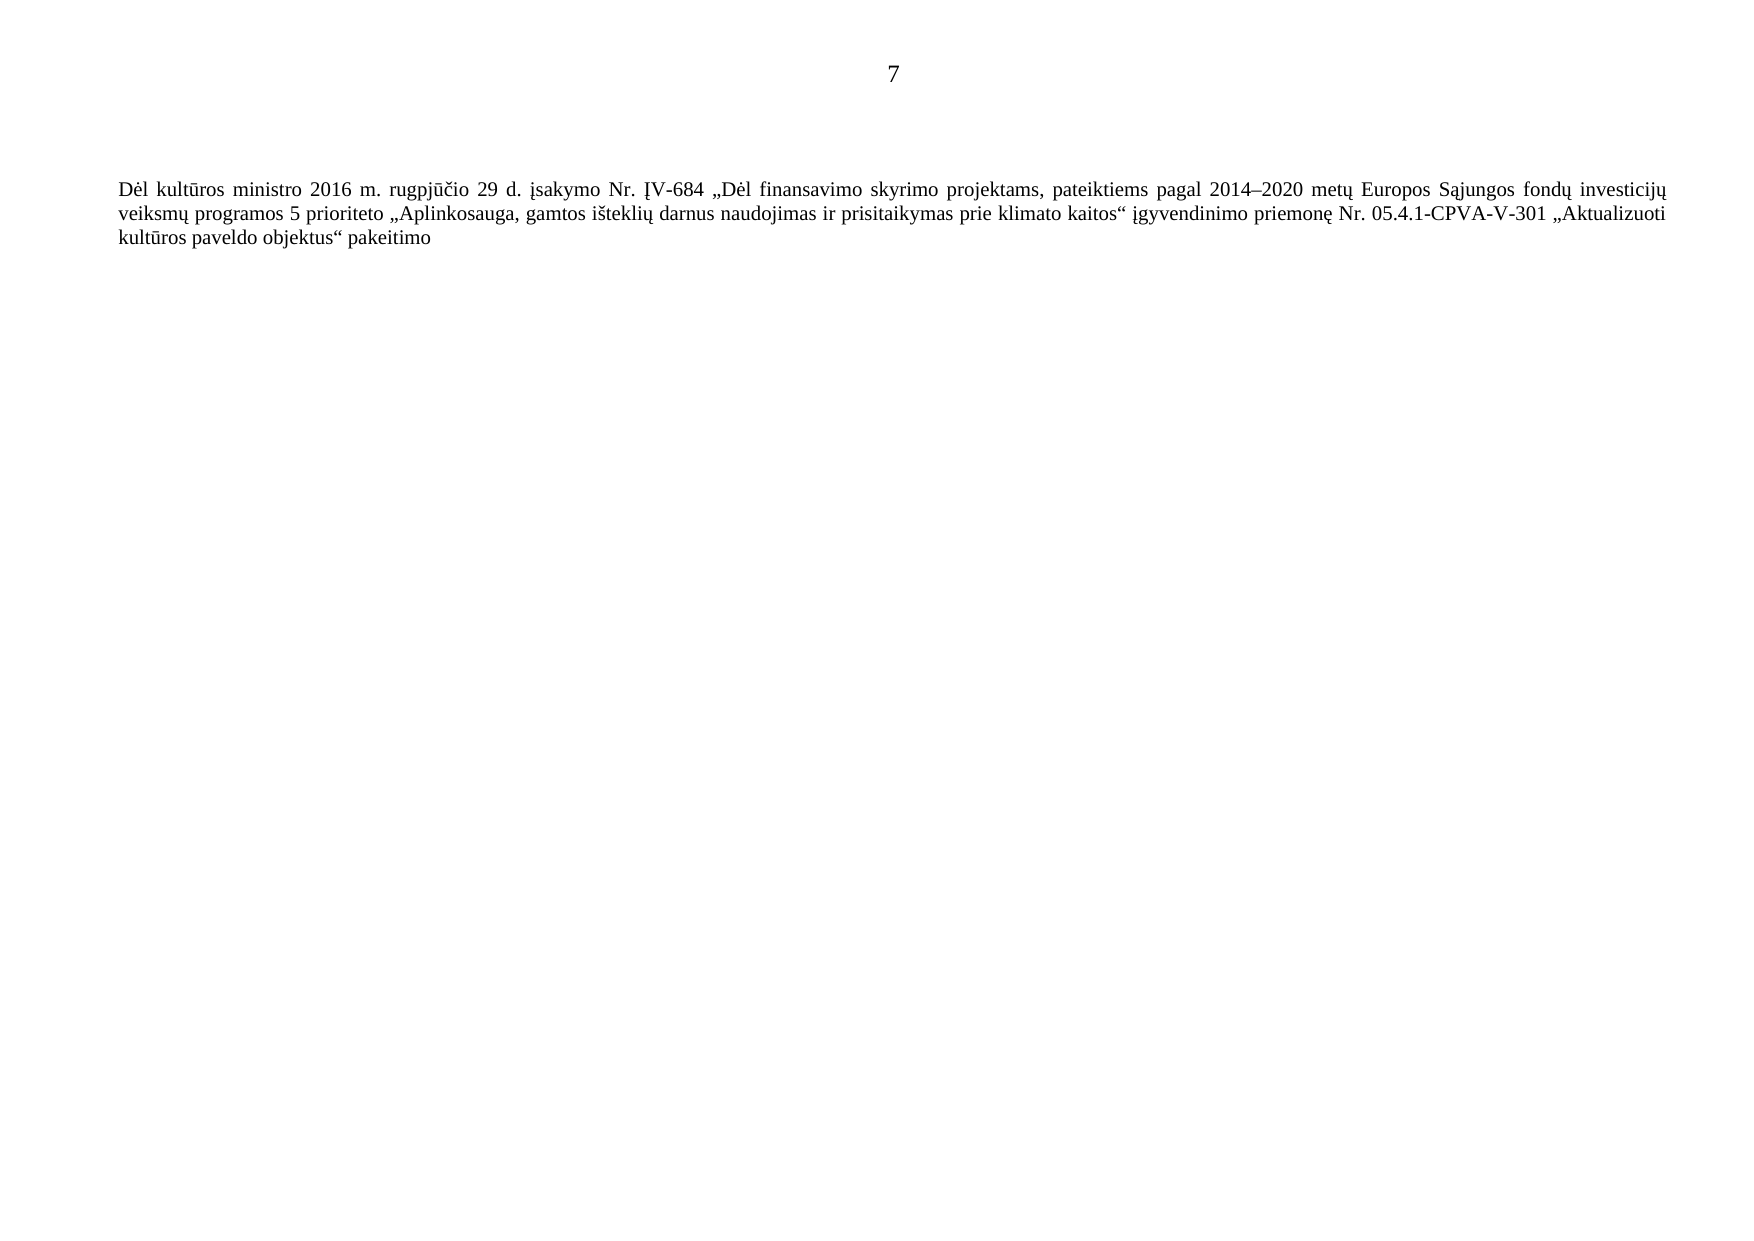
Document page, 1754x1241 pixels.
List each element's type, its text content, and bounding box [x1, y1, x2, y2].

text Dėl kultūros ministro 2016 m. rugpjūčio 29 d. įsakymo Nr. ĮV-684 „Dėl finansavimo skyrimo projektams, pateiktiems pagal 2014–2020 metų Europos Sąjungos fondų investicijų veiksmų programos 5 prioriteto „Aplinkosauga, gamtos išteklių darnus naudojimas ir prisitaikymas prie klimato kaitos“ įgyvendinimo priemonę Nr. 05.4.1-CPVA-V-301 „Aktualizuoti kultūros paveldo objektus“ pakeitimo [118, 177, 1668, 249]
